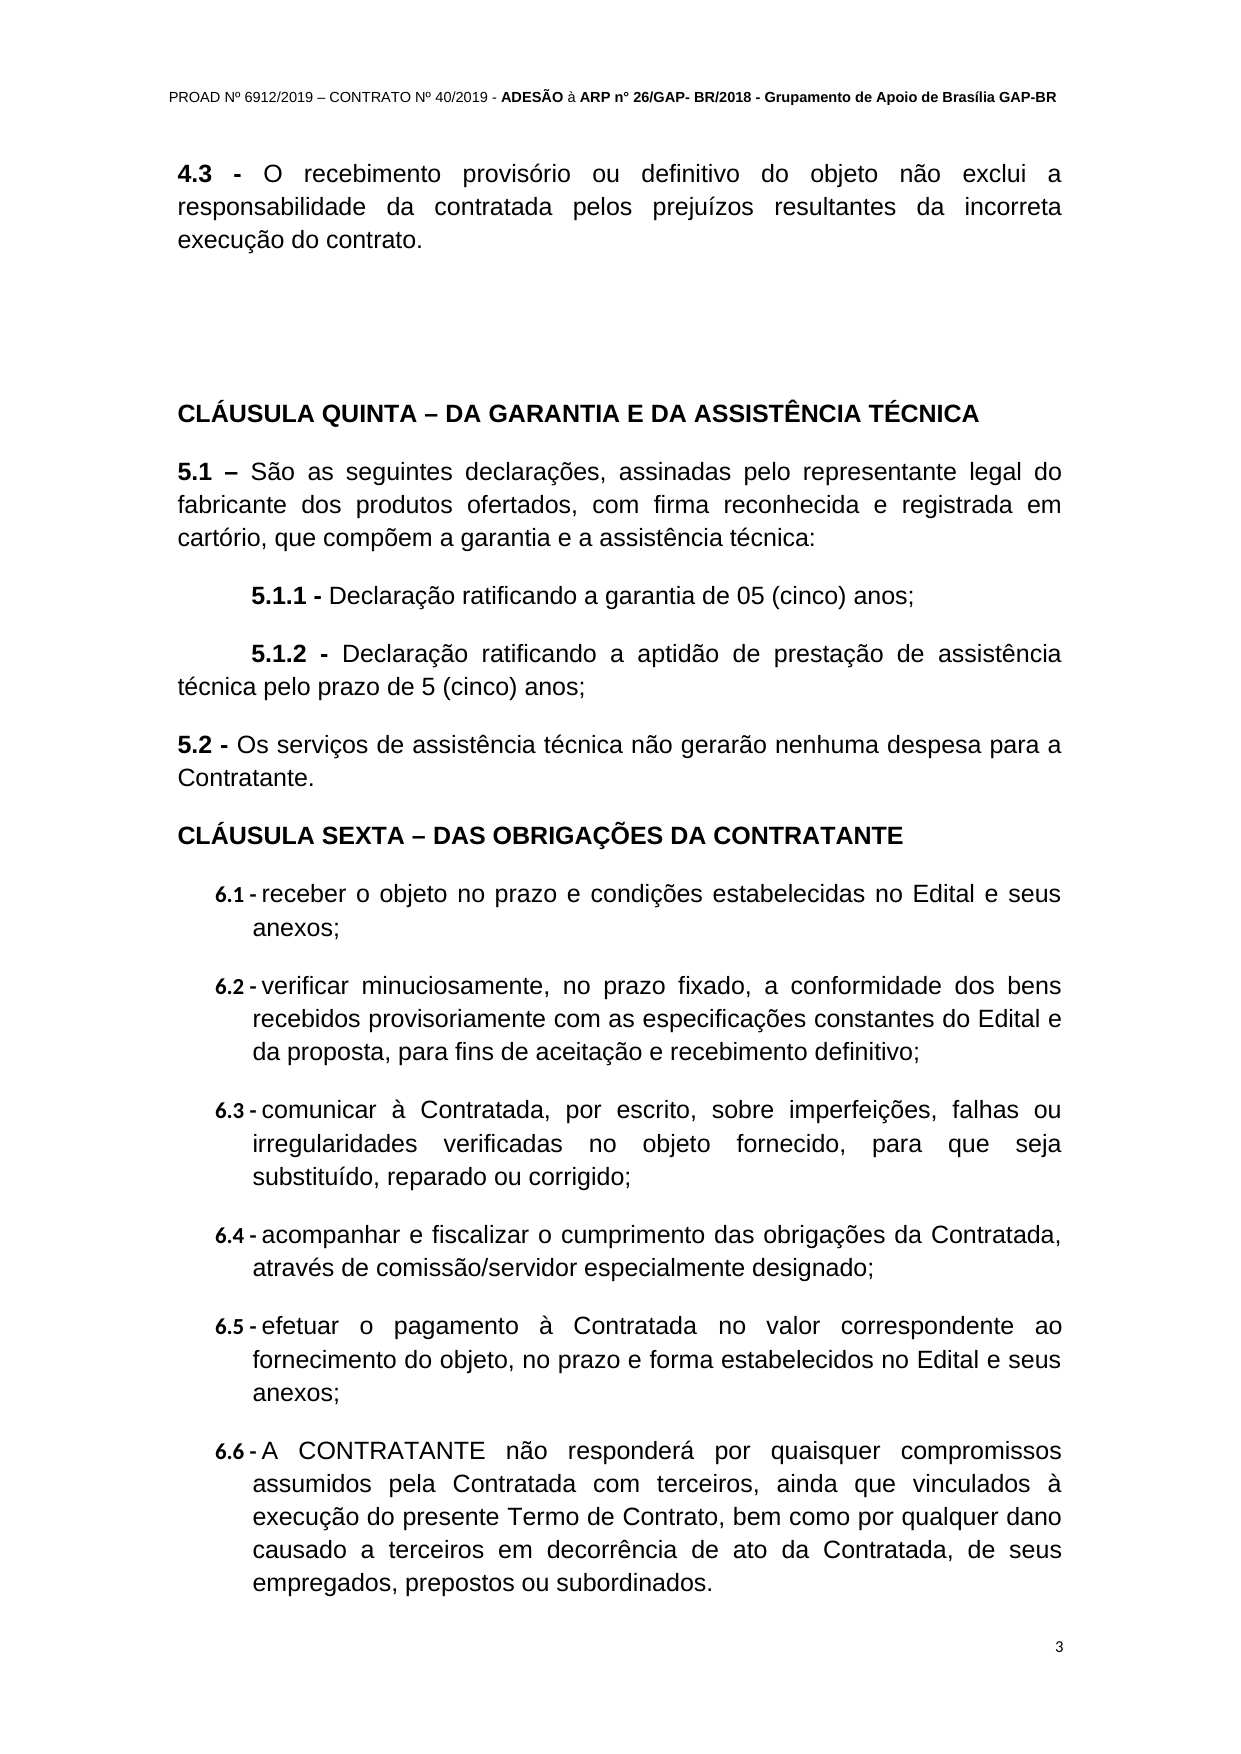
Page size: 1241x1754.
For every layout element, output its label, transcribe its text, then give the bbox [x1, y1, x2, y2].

list comunicar à Contratada, por escrito, sobre imperfeições, falhas ou irregularidades verificadas no objeto fornecido, para que seja substituído, reparado ou corrigido; [215, 1095, 1063, 1191]
text 5.1.1 - Declaração ratificando a garantia de 05 (cinco) anos; [177, 581, 1063, 610]
list acompanhar e fiscalizar o cumprimento das obrigações da Contratada, através de comissão/servidor especialmente designado; [215, 1220, 1063, 1282]
text 5.1 – São as seguintes declarações, assinadas pelo representante legal do fabricante dos produtos ofertados, com firma reconhecida e registrada em cartório, que compõem a garantia e a assistência técnica: [177, 457, 1063, 552]
text 4.3 - O recebimento provisório ou definitivo do objeto não exclui a responsabilidade da contratada pelos prejuízos resultantes da incorreta execução do contrato. [177, 159, 1063, 254]
list receber o objeto no prazo e condições estabelecidas no Edital e seus anexos; [215, 879, 1063, 942]
text CLÁUSULA SEXTA – DAS OBRIGAÇÕES DA CONTRATANTE [177, 821, 1063, 850]
text 5.1.2 - Declaração ratificando a aptidão de prestação de assistência técnica pelo prazo de 5 (cinco) anos; [177, 639, 1063, 701]
list verificar minuciosamente, no prazo fixado, a conformidade dos bens recebidos provisoriamente com as especificações constantes do Edital e da proposta, para fins de aceitação e recebimento definitivo; [215, 971, 1063, 1066]
text 5.2 - Os serviços de assistência técnica não gerarão nenhuma despesa para a Contratante. [177, 730, 1063, 792]
list efetuar o pagamento à Contratada no valor correspondente ao fornecimento do objeto, no prazo e forma estabelecidos no Edital e seus anexos; [215, 1311, 1063, 1406]
text CLÁUSULA QUINTA – DA GARANTIA E DA ASSISTÊNCIA TÉCNICA [177, 399, 1063, 428]
list A CONTRATANTE não responderá por quaisquer compromissos assumidos pela Contratada com terceiros, ainda que vinculados à execução do presente Termo de Contrato, bem como por qualquer dano causado a terceiros em decorrência de ato da Contratada, de seus empregados, prepostos ou subordinados. [215, 1436, 1063, 1597]
